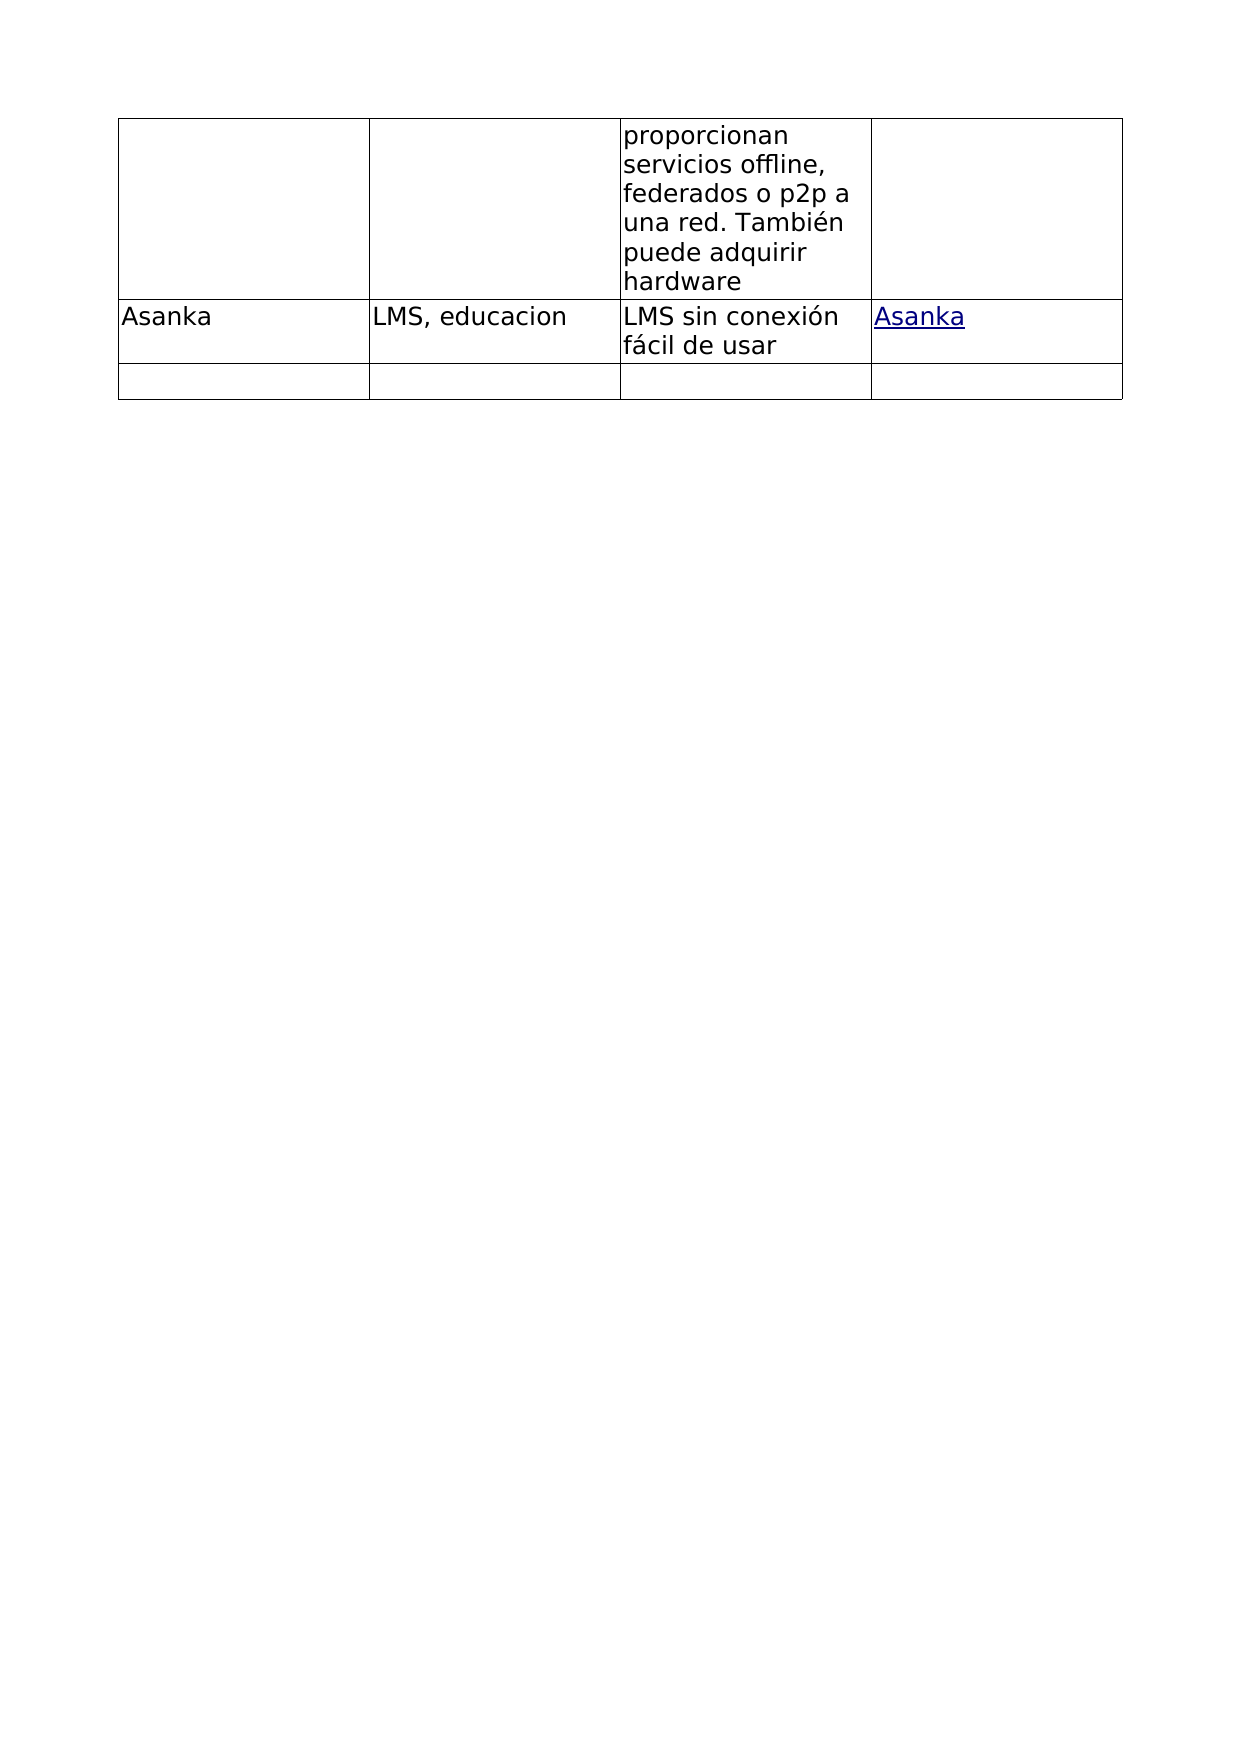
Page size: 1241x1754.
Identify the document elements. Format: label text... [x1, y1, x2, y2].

table_cell [872, 364, 1122, 398]
table_cell [621, 364, 871, 398]
table_cell [370, 119, 620, 299]
table_cell [119, 119, 369, 299]
table_cell LMS sin conexión fácil de usar [621, 300, 871, 363]
table_cell Asanka [872, 300, 1122, 363]
table_cell proporcionan servicios offline, federados o p2p a una red. También puede adquirir hardware [621, 119, 871, 299]
table_cell [119, 364, 369, 398]
table_cell LMS, educacion [370, 300, 620, 363]
table_cell [872, 119, 1122, 299]
table_cell [370, 364, 620, 398]
table_cell Asanka [119, 300, 369, 363]
